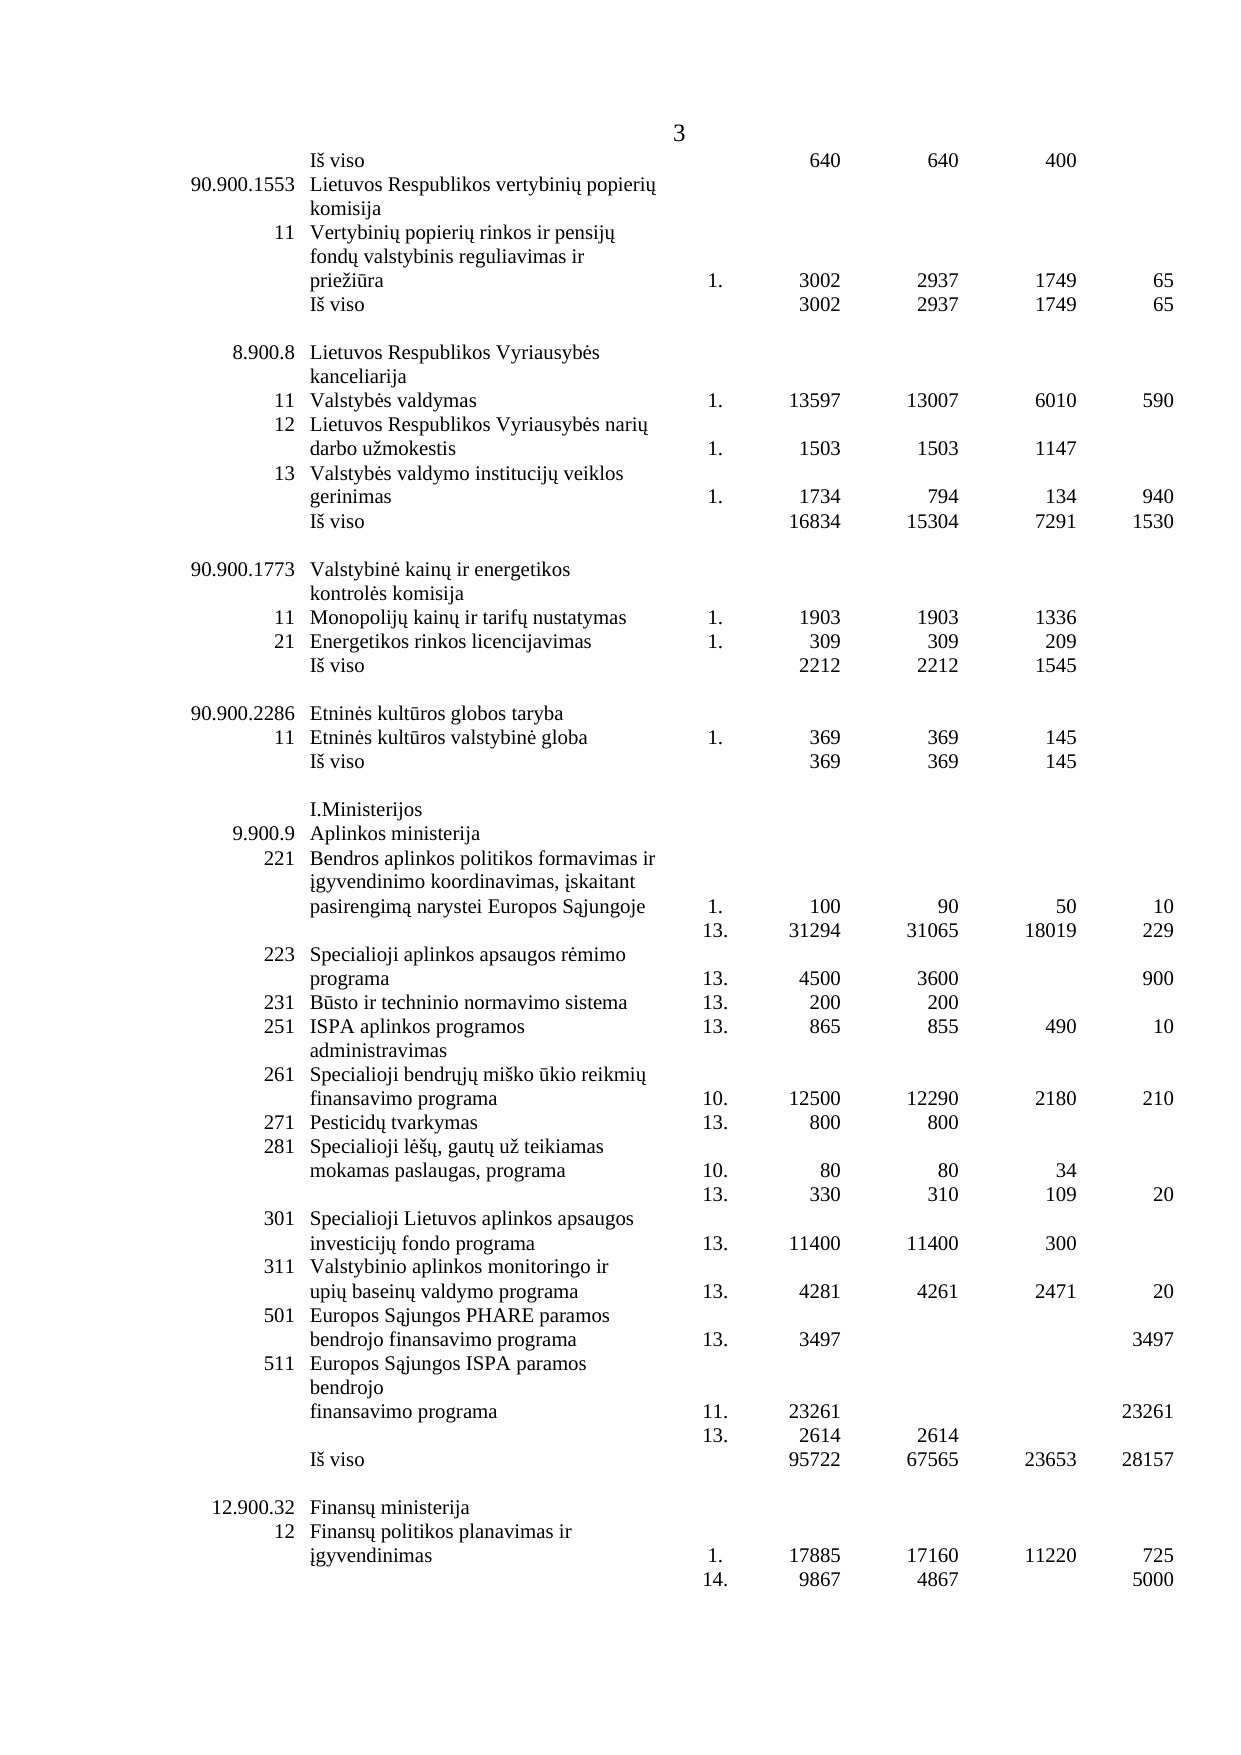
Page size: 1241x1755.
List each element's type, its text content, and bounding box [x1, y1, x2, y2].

table_cell Iš viso [302, 148, 666, 172]
table_cell Lietuvos Respublikos vertybinių popierių [302, 172, 666, 196]
table_cell [177, 244, 302, 268]
table_cell Finansų politikos planavimas ir [302, 1519, 666, 1543]
table_cell 67565 [848, 1447, 966, 1471]
table_cell komisija [302, 196, 666, 220]
table_cell [966, 870, 1084, 893]
table_cell [764, 1134, 848, 1158]
table_cell 200 [848, 990, 966, 1014]
table_cell ISPA aplinkos programos administravimas [302, 1014, 666, 1062]
table_cell [966, 316, 1084, 340]
table_cell Iš viso [302, 1447, 666, 1471]
table_cell 6010 [966, 388, 1084, 412]
table_cell 13. [666, 1423, 764, 1447]
table_cell 1. [666, 605, 764, 629]
table_cell [848, 557, 966, 581]
table_cell Etninės kultūros valstybinė globa [302, 725, 666, 749]
table_cell 95722 [764, 1447, 848, 1471]
table_cell 90 [848, 894, 966, 918]
table_cell 1. [666, 725, 764, 749]
table_cell 31294 [764, 918, 848, 942]
table_cell [666, 1255, 764, 1278]
table_cell finansavimo programa [302, 1399, 666, 1423]
table_cell [764, 460, 848, 484]
table_cell įgyvendinimas [302, 1543, 666, 1567]
table_cell 1. [666, 894, 764, 918]
table_cell [764, 942, 848, 966]
table_cell 145 [966, 749, 1084, 773]
table_cell [848, 1471, 966, 1495]
table_cell Iš viso [302, 653, 666, 677]
table_cell [666, 749, 764, 773]
table_cell [764, 581, 848, 605]
table_cell [177, 653, 302, 677]
table_cell [666, 1206, 764, 1230]
table_cell 12 [177, 412, 302, 436]
table_cell [966, 677, 1084, 701]
table_cell [966, 1399, 1084, 1423]
table_cell [966, 1495, 1084, 1519]
table_cell [1084, 725, 1181, 749]
table_cell [1084, 942, 1181, 966]
table_cell [666, 1471, 764, 1495]
table_cell [666, 533, 764, 557]
table_cell 13. [666, 966, 764, 990]
table_cell [666, 821, 764, 845]
table_cell 90.900.2286 [177, 701, 302, 725]
table_cell [848, 677, 966, 701]
table_cell [764, 1206, 848, 1230]
table_cell 13. [666, 1279, 764, 1303]
table_cell [1084, 460, 1181, 484]
table_cell 301 [177, 1206, 302, 1230]
table_cell 145 [966, 725, 1084, 749]
table_cell 10 [1084, 894, 1181, 918]
table_cell finansavimo programa [302, 1086, 666, 1110]
table_cell 310 [848, 1182, 966, 1206]
table_cell [1084, 533, 1181, 557]
table_cell Specialioji aplinkos apsaugos rėmimo [302, 942, 666, 966]
table_cell [1084, 364, 1181, 388]
table_cell [177, 533, 302, 557]
table_cell 1503 [764, 436, 848, 460]
table_cell [966, 1134, 1084, 1158]
table_cell 231 [177, 990, 302, 1014]
table_cell [666, 845, 764, 869]
table_cell [848, 1303, 966, 1327]
table_cell [848, 364, 966, 388]
table_cell [1084, 845, 1181, 869]
table_cell [966, 942, 1084, 966]
table_cell 725 [1084, 1543, 1181, 1567]
table_cell [666, 1134, 764, 1158]
table_cell [966, 701, 1084, 725]
table_cell 223 [177, 942, 302, 966]
table_cell 511 [177, 1351, 302, 1399]
table_cell 209 [966, 629, 1084, 653]
table_cell Specialioji lėšų, gautų už teikiamas [302, 1134, 666, 1158]
table_cell 369 [848, 749, 966, 773]
table_cell [177, 870, 302, 893]
table_cell [302, 918, 666, 942]
table_cell 2180 [966, 1086, 1084, 1110]
table_cell Valstybės valdymas [302, 388, 666, 412]
table_cell [666, 1351, 764, 1399]
table_cell Iš viso [302, 292, 666, 316]
table_cell 1. [666, 268, 764, 292]
table_cell [1084, 773, 1181, 797]
table_cell Valstybinio aplinkos monitoringo ir [302, 1255, 666, 1278]
table_cell 900 [1084, 966, 1181, 990]
table_cell Energetikos rinkos licencijavimas [302, 629, 666, 653]
table_cell [966, 557, 1084, 581]
table_cell [764, 701, 848, 725]
table_cell [764, 533, 848, 557]
table_cell 13. [666, 1182, 764, 1206]
table_cell [966, 1351, 1084, 1399]
table_cell 15304 [848, 509, 966, 533]
table_cell 11400 [848, 1230, 966, 1254]
table_cell 13. [666, 990, 764, 1014]
table_cell upių baseinų valdymo programa [302, 1279, 666, 1303]
table_cell [177, 1327, 302, 1351]
table_cell mokamas paslaugas, programa [302, 1158, 666, 1182]
table_cell 7291 [966, 509, 1084, 533]
table_cell 18019 [966, 918, 1084, 942]
table_cell 1147 [966, 436, 1084, 460]
table_cell Europos Sąjungos PHARE paramos [302, 1303, 666, 1327]
table_cell [764, 1495, 848, 1519]
table_cell 1. [666, 1543, 764, 1567]
table_cell [848, 316, 966, 340]
table_cell 12290 [848, 1086, 966, 1110]
table_cell [966, 797, 1084, 821]
table_cell 11 [177, 220, 302, 244]
table_cell 865 [764, 1014, 848, 1062]
table_cell [666, 942, 764, 966]
table_cell 3002 [764, 292, 848, 316]
table_cell [302, 1182, 666, 1206]
table_cell [764, 773, 848, 797]
table_cell 229 [1084, 918, 1181, 942]
table_cell 369 [848, 725, 966, 749]
table_cell 400 [966, 148, 1084, 172]
table_cell [1084, 1519, 1181, 1543]
table_cell 1530 [1084, 509, 1181, 533]
table_cell 2937 [848, 268, 966, 292]
table_cell [848, 797, 966, 821]
table_cell 12500 [764, 1086, 848, 1110]
table_cell pasirengimą narystei Europos Sąjungoje [302, 894, 666, 918]
table_cell Etninės kultūros globos taryba [302, 701, 666, 725]
table_cell 34 [966, 1158, 1084, 1182]
table_cell 2212 [848, 653, 966, 677]
table_cell [1084, 1351, 1181, 1399]
table_cell [1084, 557, 1181, 581]
table_cell 1. [666, 485, 764, 508]
table_cell Europos Sąjungos ISPA paramos bendrojo [302, 1351, 666, 1399]
table_cell 1545 [966, 653, 1084, 677]
table_cell [177, 316, 302, 340]
table_cell [177, 196, 302, 220]
table_cell 50 [966, 894, 1084, 918]
table_cell 80 [848, 1158, 966, 1182]
table_cell [848, 172, 966, 196]
table_cell 940 [1084, 485, 1181, 508]
table_cell [764, 364, 848, 388]
table_cell 13. [666, 1110, 764, 1134]
table_cell [666, 364, 764, 388]
table_cell [764, 1062, 848, 1086]
table_cell [966, 172, 1084, 196]
table_cell 330 [764, 1182, 848, 1206]
table_cell [1084, 821, 1181, 845]
table_cell [848, 942, 966, 966]
table_cell [666, 460, 764, 484]
table_cell 281 [177, 1134, 302, 1158]
table_cell [764, 172, 848, 196]
table_cell 17885 [764, 1543, 848, 1567]
table_cell 1503 [848, 436, 966, 460]
table_cell [966, 1423, 1084, 1447]
table_cell [177, 1158, 302, 1182]
table_cell [764, 196, 848, 220]
table_cell [848, 1206, 966, 1230]
table_cell [666, 557, 764, 581]
table_cell [177, 773, 302, 797]
table_cell gerinimas [302, 485, 666, 508]
table_cell [177, 797, 302, 821]
table_cell 590 [1084, 388, 1181, 412]
table_cell [848, 581, 966, 605]
table_cell [966, 1471, 1084, 1495]
table_cell [848, 1519, 966, 1543]
table_cell [848, 821, 966, 845]
table_cell [966, 845, 1084, 869]
table_cell [848, 1255, 966, 1278]
table_cell [177, 1447, 302, 1471]
table_cell [966, 196, 1084, 220]
table_cell [177, 292, 302, 316]
table_cell 23261 [1084, 1399, 1181, 1423]
table_cell 1336 [966, 605, 1084, 629]
table_cell Lietuvos Respublikos Vyriausybės narių [302, 412, 666, 436]
table_cell kanceliarija [302, 364, 666, 388]
table_cell [1084, 1471, 1181, 1495]
table_cell [666, 316, 764, 340]
table_cell [1084, 1230, 1181, 1254]
table_cell [1084, 412, 1181, 436]
table_cell [177, 148, 302, 172]
table_cell 309 [848, 629, 966, 653]
table_cell [177, 485, 302, 508]
table_cell [177, 677, 302, 701]
table_cell 2937 [848, 292, 966, 316]
table_cell 17160 [848, 1543, 966, 1567]
table_cell 21 [177, 629, 302, 653]
table_cell 11. [666, 1399, 764, 1423]
table_cell [177, 509, 302, 533]
table_cell [848, 1134, 966, 1158]
table_cell [177, 1471, 302, 1495]
table_cell [177, 1399, 302, 1423]
table_cell [177, 966, 302, 990]
table_cell 4281 [764, 1279, 848, 1303]
table_cell [302, 1567, 666, 1591]
table_cell Bendros aplinkos politikos formavimas ir [302, 845, 666, 869]
table_cell Lietuvos Respublikos Vyriausybės [302, 340, 666, 364]
table_cell [966, 340, 1084, 364]
table_cell 3497 [1084, 1327, 1181, 1351]
table_cell [966, 412, 1084, 436]
table_cell [302, 677, 666, 701]
table_cell [1084, 1495, 1181, 1519]
table_cell 12 [177, 1519, 302, 1543]
table_cell 31065 [848, 918, 966, 942]
table_cell [1084, 340, 1181, 364]
table_cell [966, 1567, 1084, 1591]
table_cell [177, 1279, 302, 1303]
table_cell [666, 581, 764, 605]
table_cell [177, 1543, 302, 1567]
table_cell [666, 412, 764, 436]
table_cell [764, 412, 848, 436]
table_cell [1084, 701, 1181, 725]
table_cell [848, 220, 966, 244]
table_cell 640 [764, 148, 848, 172]
table_cell [1084, 436, 1181, 460]
table_cell [1084, 1158, 1181, 1182]
table_cell 1903 [764, 605, 848, 629]
table_cell 271 [177, 1110, 302, 1134]
table_cell fondų valstybinis reguliavimas ir [302, 244, 666, 268]
table_cell [966, 460, 1084, 484]
table_cell [302, 533, 666, 557]
table_cell [302, 1471, 666, 1495]
table_cell Specialioji Lietuvos aplinkos apsaugos [302, 1206, 666, 1230]
table_cell 13. [666, 1230, 764, 1254]
table_cell 3600 [848, 966, 966, 990]
table_cell 13. [666, 1014, 764, 1062]
table_cell 13007 [848, 388, 966, 412]
table_cell 200 [764, 990, 848, 1014]
table_cell [666, 148, 764, 172]
table_cell 28157 [1084, 1447, 1181, 1471]
table_cell 14. [666, 1567, 764, 1591]
table_cell [1084, 196, 1181, 220]
table_cell programa [302, 966, 666, 990]
table_cell 11400 [764, 1230, 848, 1254]
table_cell Vertybinių popierių rinkos ir pensijų [302, 220, 666, 244]
table_cell [666, 797, 764, 821]
table_cell [764, 244, 848, 268]
table_cell [302, 316, 666, 340]
table_cell [848, 1399, 966, 1423]
table_cell [177, 268, 302, 292]
table_cell 11 [177, 388, 302, 412]
table_cell 134 [966, 485, 1084, 508]
table_cell [848, 196, 966, 220]
table_cell [666, 701, 764, 725]
table_cell 13597 [764, 388, 848, 412]
table_cell 210 [1084, 1086, 1181, 1110]
table_cell [177, 1182, 302, 1206]
table_cell [966, 1519, 1084, 1543]
table_cell 261 [177, 1062, 302, 1086]
table_cell [177, 1230, 302, 1254]
table_cell [302, 773, 666, 797]
table_cell [966, 1303, 1084, 1327]
table_cell 90.900.1773 [177, 557, 302, 581]
table_cell [666, 1495, 764, 1519]
table_cell [177, 749, 302, 773]
table_cell 369 [764, 749, 848, 773]
table_cell [177, 1086, 302, 1110]
table_cell [1084, 1134, 1181, 1158]
table_cell [848, 412, 966, 436]
table_cell [764, 1471, 848, 1495]
table_cell 300 [966, 1230, 1084, 1254]
table_cell [764, 845, 848, 869]
table_cell 65 [1084, 268, 1181, 292]
table_cell 311 [177, 1255, 302, 1278]
table_cell 640 [848, 148, 966, 172]
table_cell [966, 1255, 1084, 1278]
table_cell [764, 821, 848, 845]
table_cell [1084, 797, 1181, 821]
table_cell 2471 [966, 1279, 1084, 1303]
table_cell 3002 [764, 268, 848, 292]
table_cell [1084, 1255, 1181, 1278]
table_cell [966, 244, 1084, 268]
table_cell [1084, 605, 1181, 629]
table_cell [848, 1351, 966, 1399]
table_cell 9.900.9 [177, 821, 302, 845]
table_cell 800 [764, 1110, 848, 1134]
table_cell [177, 918, 302, 942]
table_cell [177, 436, 302, 460]
table_cell [177, 894, 302, 918]
table_cell 2212 [764, 653, 848, 677]
table_cell [966, 1206, 1084, 1230]
table_cell [966, 990, 1084, 1014]
table_cell [966, 1110, 1084, 1134]
table_cell 4867 [848, 1567, 966, 1591]
table_cell 2614 [848, 1423, 966, 1447]
table_cell [177, 364, 302, 388]
table_cell [666, 509, 764, 533]
table_cell 13. [666, 1327, 764, 1351]
table_cell 1. [666, 629, 764, 653]
table_cell [1084, 677, 1181, 701]
table_cell [848, 773, 966, 797]
table_cell [764, 797, 848, 821]
table_cell [848, 845, 966, 869]
table_cell 2614 [764, 1423, 848, 1447]
table_cell [1084, 581, 1181, 605]
table_cell Specialioji bendrųjų miško ūkio reikmių [302, 1062, 666, 1086]
table_cell 4500 [764, 966, 848, 990]
table_cell 11220 [966, 1543, 1084, 1567]
table_cell [1084, 990, 1181, 1014]
table_cell Iš viso [302, 749, 666, 773]
table_cell [1084, 220, 1181, 244]
table_cell [966, 364, 1084, 388]
table_cell 490 [966, 1014, 1084, 1062]
table_cell 1749 [966, 292, 1084, 316]
table_cell 9867 [764, 1567, 848, 1591]
table_cell [966, 773, 1084, 797]
table_cell 501 [177, 1303, 302, 1327]
table_cell [966, 533, 1084, 557]
table_cell 20 [1084, 1182, 1181, 1206]
table_cell Valstybės valdymo institucijų veiklos [302, 460, 666, 484]
table_cell [1084, 629, 1181, 653]
table_cell [966, 1327, 1084, 1351]
table_cell 221 [177, 845, 302, 869]
table_cell 13. [666, 918, 764, 942]
table_cell [848, 460, 966, 484]
table_cell [966, 220, 1084, 244]
table_cell [177, 1423, 302, 1447]
table_cell [966, 821, 1084, 845]
table_cell [1084, 1423, 1181, 1447]
table_cell 23261 [764, 1399, 848, 1423]
table_cell 8.900.8 [177, 340, 302, 364]
table_cell 1749 [966, 268, 1084, 292]
table_cell įgyvendinimo koordinavimas, įskaitant [302, 870, 666, 893]
table_cell 251 [177, 1014, 302, 1062]
table_cell 90.900.1553 [177, 172, 302, 196]
table_cell 800 [848, 1110, 966, 1134]
table_cell [1084, 172, 1181, 196]
table_cell 100 [764, 894, 848, 918]
table_cell [848, 533, 966, 557]
table_cell [966, 581, 1084, 605]
table_cell [764, 220, 848, 244]
table_cell [764, 870, 848, 893]
table_cell [1084, 148, 1181, 172]
table_cell 10. [666, 1158, 764, 1182]
table_cell [177, 581, 302, 605]
table_cell [666, 773, 764, 797]
table_cell [848, 870, 966, 893]
table_cell Finansų ministerija [302, 1495, 666, 1519]
table_cell [1084, 1062, 1181, 1086]
table_cell [848, 340, 966, 364]
table_cell 10. [666, 1086, 764, 1110]
table_cell Būsto ir techninio normavimo sistema [302, 990, 666, 1014]
table_cell [848, 244, 966, 268]
table_cell Monopolijų kainų ir tarifų nustatymas [302, 605, 666, 629]
table_cell [666, 1447, 764, 1471]
table_cell 16834 [764, 509, 848, 533]
table_cell 794 [848, 485, 966, 508]
table_cell [764, 1303, 848, 1327]
table_cell 4261 [848, 1279, 966, 1303]
table_cell 3497 [764, 1327, 848, 1351]
table_cell 309 [764, 629, 848, 653]
table_cell [1084, 1110, 1181, 1134]
table_cell [764, 316, 848, 340]
table_cell [666, 244, 764, 268]
table_cell [177, 1567, 302, 1591]
table_cell Valstybinė kainų ir energetikos [302, 557, 666, 581]
table_cell 80 [764, 1158, 848, 1182]
table_cell [764, 1255, 848, 1278]
table_cell [764, 1519, 848, 1543]
table_cell priežiūra [302, 268, 666, 292]
table_cell [966, 1062, 1084, 1086]
table_cell [666, 220, 764, 244]
table_cell 65 [1084, 292, 1181, 316]
table_cell 13 [177, 460, 302, 484]
table_cell 1903 [848, 605, 966, 629]
table_cell 11 [177, 725, 302, 749]
table_cell 11 [177, 605, 302, 629]
table_cell [848, 1327, 966, 1351]
table_cell Iš viso [302, 509, 666, 533]
table_cell 1. [666, 436, 764, 460]
table_cell 109 [966, 1182, 1084, 1206]
table_cell 1734 [764, 485, 848, 508]
table_cell I.Ministerijos [302, 797, 666, 821]
table_cell [1084, 316, 1181, 340]
table_cell investicijų fondo programa [302, 1230, 666, 1254]
table_cell [848, 1495, 966, 1519]
table_cell 20 [1084, 1279, 1181, 1303]
table_cell [848, 701, 966, 725]
table_cell [1084, 244, 1181, 268]
table_cell [764, 557, 848, 581]
table_cell [302, 1423, 666, 1447]
table_cell [1084, 1206, 1181, 1230]
table_cell kontrolės komisija [302, 581, 666, 605]
table_cell [666, 1303, 764, 1327]
table_cell 23653 [966, 1447, 1084, 1471]
table_cell darbo užmokestis [302, 436, 666, 460]
table_cell [666, 292, 764, 316]
table_cell 855 [848, 1014, 966, 1062]
table_cell [764, 340, 848, 364]
table_cell [1084, 749, 1181, 773]
table_cell [848, 1062, 966, 1086]
table_cell [764, 1351, 848, 1399]
table_cell 10 [1084, 1014, 1181, 1062]
table_cell 369 [764, 725, 848, 749]
table_cell bendrojo finansavimo programa [302, 1327, 666, 1351]
table_cell [1084, 1303, 1181, 1327]
table_cell [764, 677, 848, 701]
table_cell [666, 1519, 764, 1543]
table_cell [666, 196, 764, 220]
table_cell [966, 966, 1084, 990]
table_cell 12.900.32 [177, 1495, 302, 1519]
table_cell 5000 [1084, 1567, 1181, 1591]
table_cell [666, 172, 764, 196]
table_cell [666, 677, 764, 701]
table_cell [666, 1062, 764, 1086]
table_cell [666, 870, 764, 893]
table_cell [666, 340, 764, 364]
table_cell Pesticidų tvarkymas [302, 1110, 666, 1134]
table_cell [1084, 870, 1181, 893]
table_cell [666, 653, 764, 677]
table_cell 1. [666, 388, 764, 412]
table_cell [1084, 653, 1181, 677]
table_cell Aplinkos ministerija [302, 821, 666, 845]
